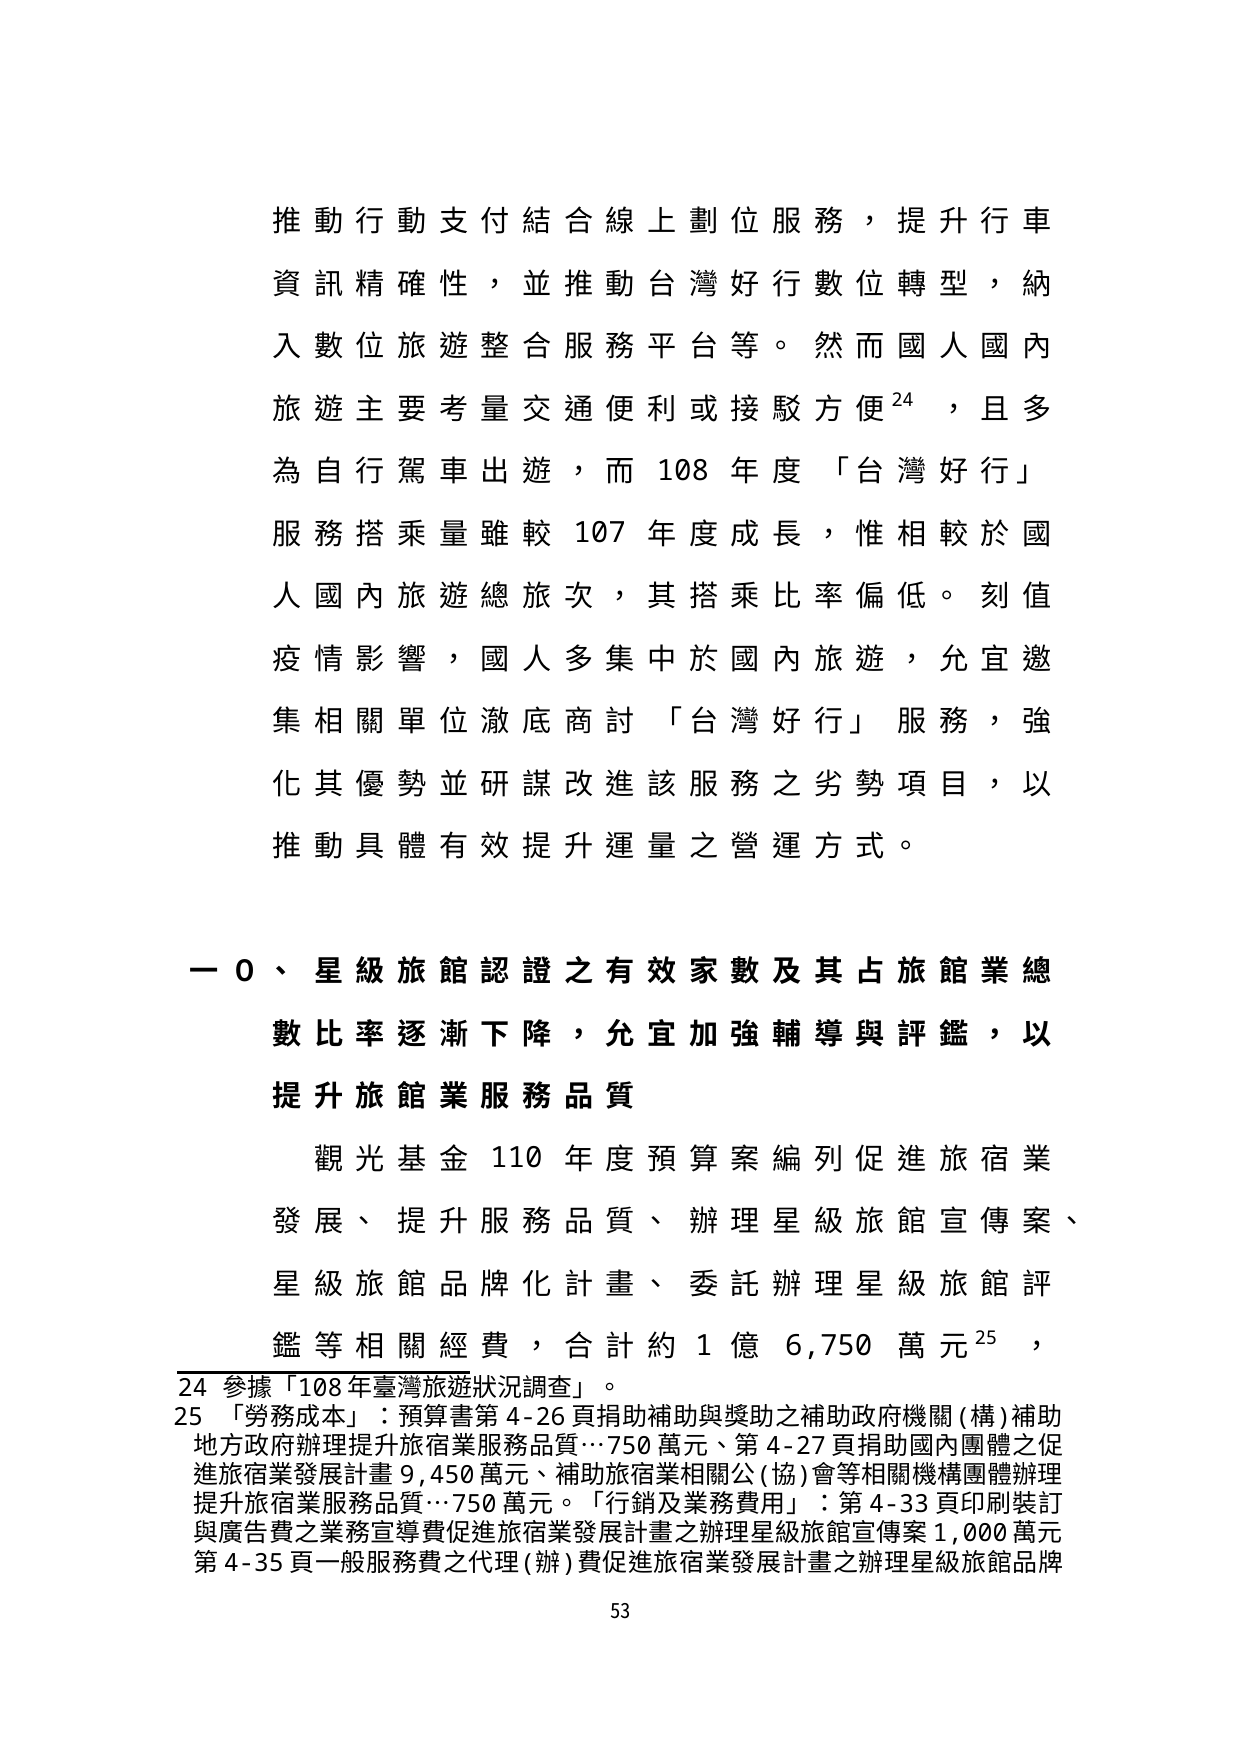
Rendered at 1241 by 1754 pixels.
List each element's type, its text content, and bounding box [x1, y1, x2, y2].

text 參據「108年臺灣旅遊狀況調查」。 [177, 1373, 1063, 1402]
text 「勞務成本」：預算書第4-26頁捐助補助與獎助之補助政府機關(構)補助地方政府辦理提升旅宿業服務品質…750萬元、第4-27頁捐助國內團體之促進旅宿業發展計畫9,450萬元、補助旅宿業相關公(協)會等相關機構團體辦理提升旅宿業服務品質…750萬元。「行銷及業務費用」：第4-33頁印刷裝訂與廣告費之業務宣導費促進旅宿業發展計畫之辦理星級旅館宣傳案1,000萬元、第4-35頁一般服務費之代理(辦)費促進旅宿業發展計畫之辦理星級旅館品牌化計畫3,300萬元、專業服務費之委託檢驗(定)試驗認證費委託辦理星級旅館評鑑費用1,500萬元。 [173, 1402, 1063, 1577]
text 綜上，觀光基金推動「台灣好行」以便利自由行旅運，朝「提升運量」與「進化服務」方向，特色化各路線營運方式，跨域整合沿線食宿遊購等資源，鼓勵各路線參與國際大型活動，利用大數據分析精準行銷宣傳，推動行動支付結合線上劃位服務，提升行車資訊精確性，並推動台灣好行數位轉型，納入數位旅遊整合服務平台等。然而國人國內旅遊主要考量交通便利或接駁方便，且多為自行駕車出遊，而108年度「台灣好行」服務搭乘量雖較107年度成長，惟相較於國人國內旅遊總旅次，其搭乘比率偏低。刻值疫情影響，國人多集中於國內旅遊，允宜邀集相關單位澈底商討「台灣好行」服務，強化其優勢並研謀改進該服務之劣勢項目，以推動具體有效提升運量之營運方式。 [242, 177, 1058, 865]
text 觀光基金110年度預算案編列促進旅宿業發展、提升服務品質、辦理星級旅館宣傳案、星級旅館品牌化計畫、委託辦理星級旅館評鑑等相關經費，合計約1億6,750萬元，說明如下： [242, 1115, 1058, 1365]
text 一０、星級旅館認證之有效家數及其占旅館業總數比率逐漸下降，允宜加強輔導與評鑑，以提升旅館業服務品質 [183, 927, 1058, 1115]
